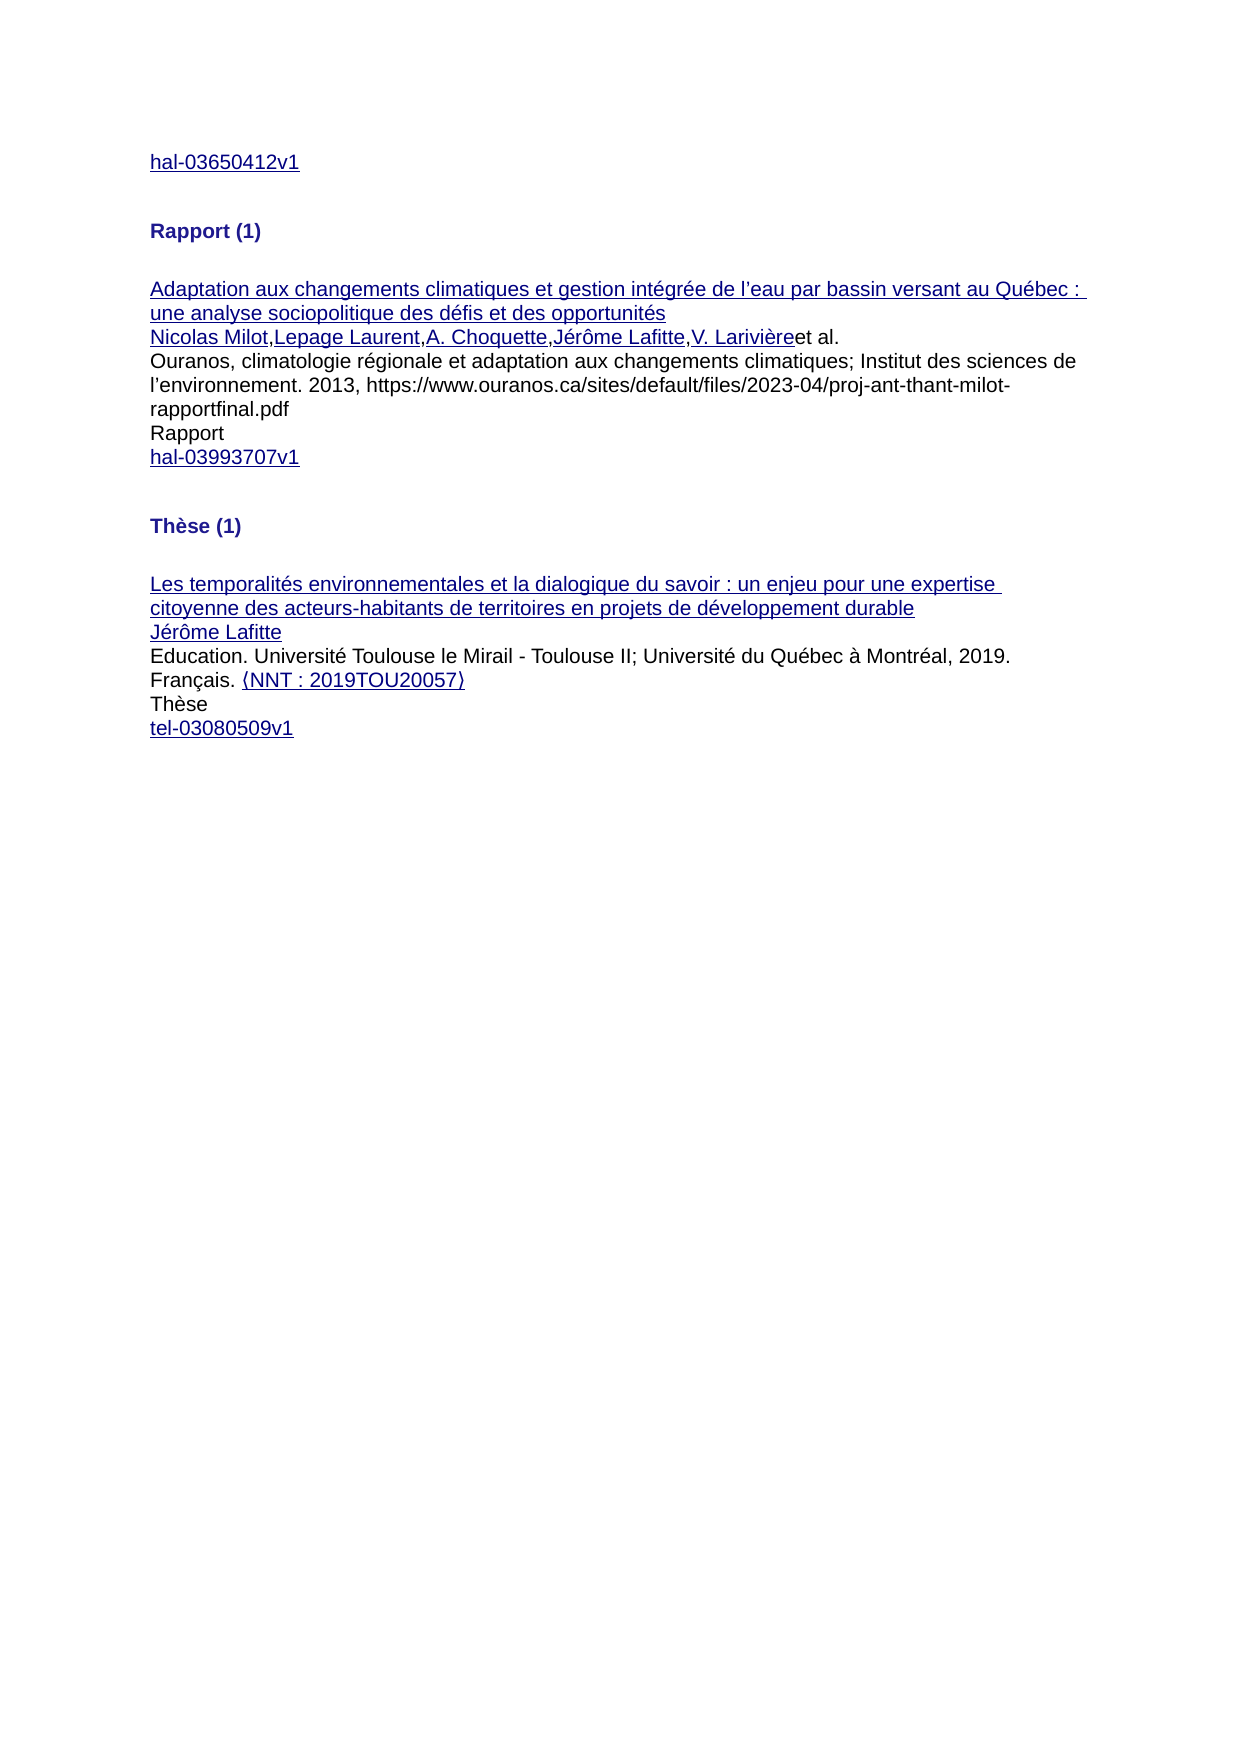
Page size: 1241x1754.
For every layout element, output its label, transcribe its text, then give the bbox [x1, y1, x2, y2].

table_header Adaptation aux changements climatiques et gestion intégrée de l’eau par bassin versant au Québec : une analyse sociopolitique des défis et des opportunités Nicolas Milot,Lepage Laurent,A. Choquette,Jérôme Lafitte,V. Larivièreet al. Ouranos, climatologie régionale et adaptation aux changements climatiques; Institut des sciences de l’environnement. 2013, https://www.ouranos.ca/sites/default/files/2023-04/proj-ant-thant-milot-rapportfinal.pdf Rapport hal-03993707v1 [150, 277, 1090, 469]
subtitle Rapport (1) [150, 219, 1090, 243]
table_cell hal-03650412v1 [150, 150, 1090, 174]
subtitle Thèse (1) [150, 513, 1090, 537]
table_header Les temporalités environnementales et la dialogique du savoir : un enjeu pour une expertise citoyenne des acteurs-habitants de territoires en projets de développement durable Jérôme Lafitte Education. Université Toulouse le Mirail - Toulouse II; Université du Québec à Montréal, 2019. Français. ⟨NNT : 2019TOU20057⟩ Thèse tel-03080509v1 [150, 572, 1090, 739]
